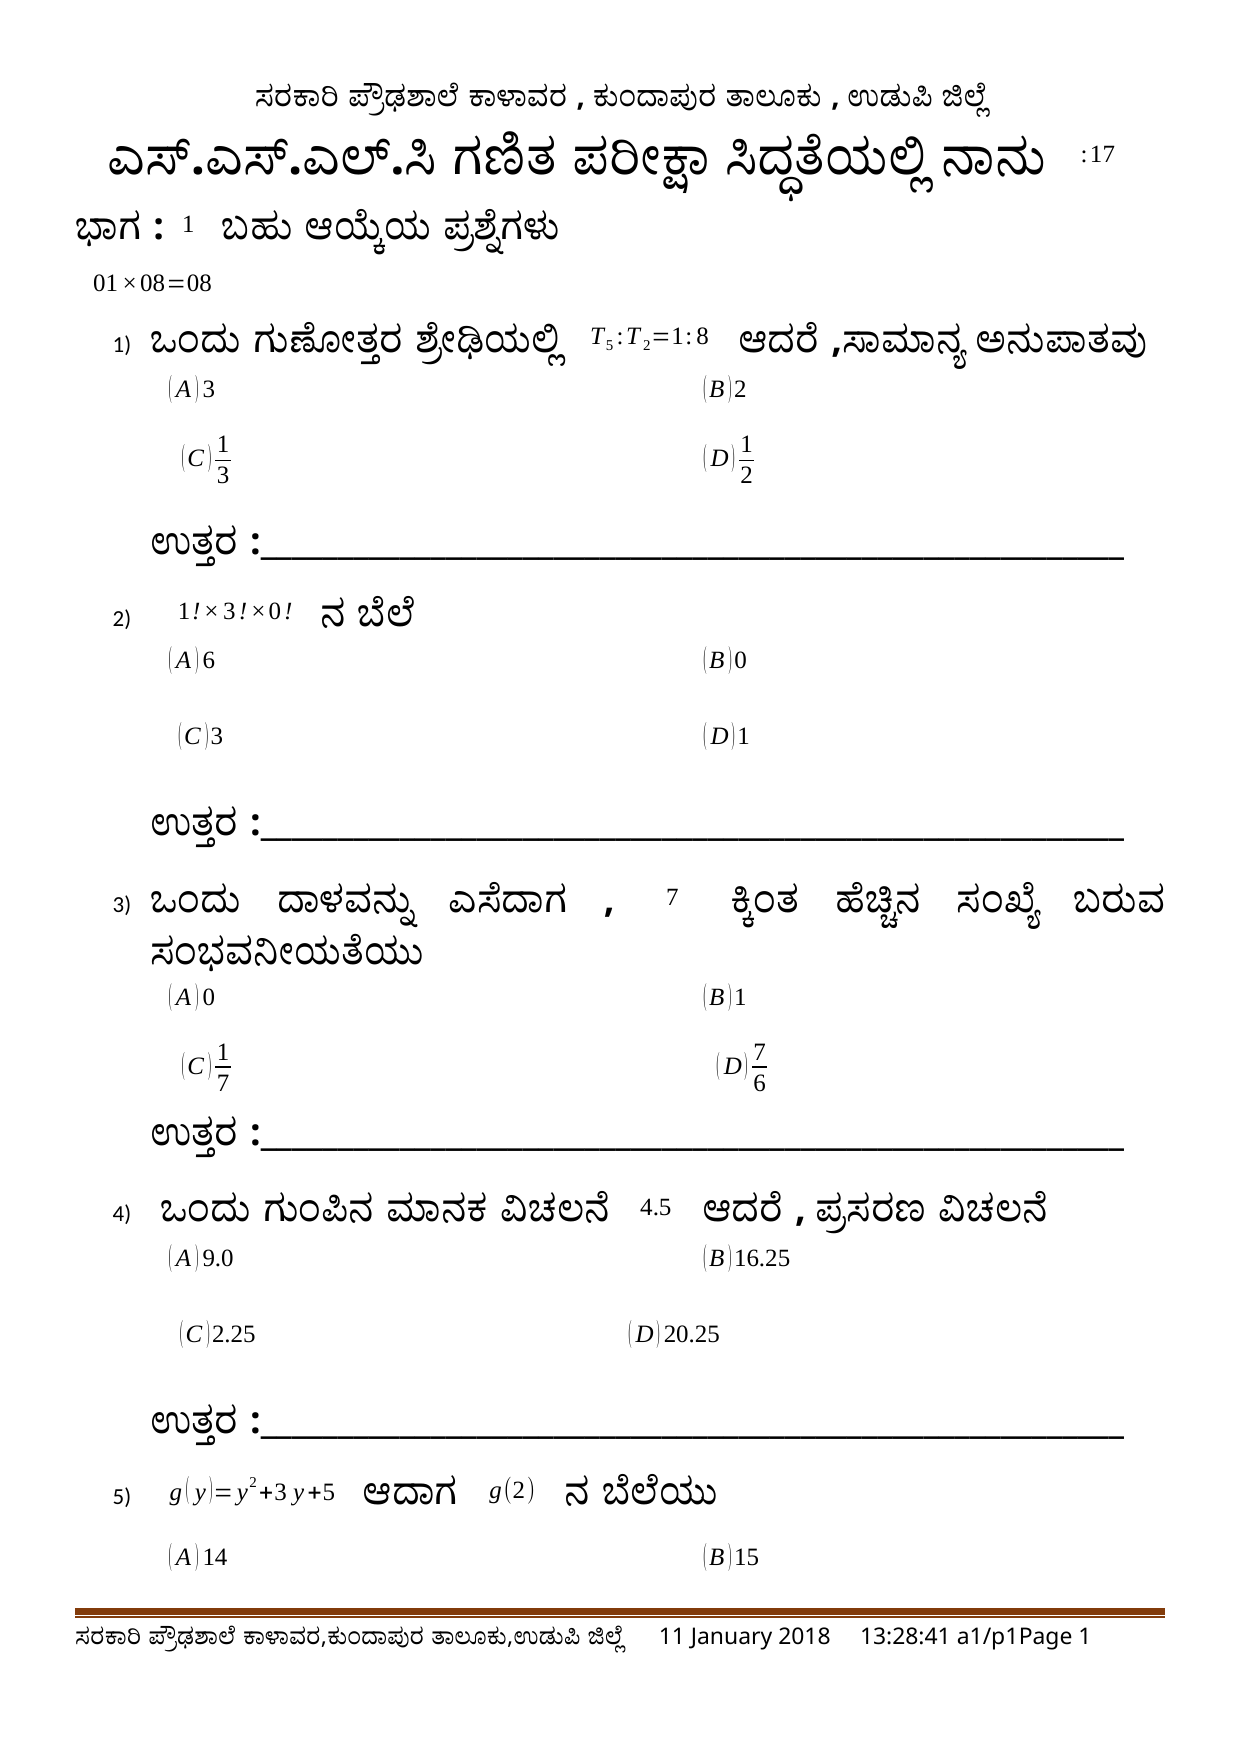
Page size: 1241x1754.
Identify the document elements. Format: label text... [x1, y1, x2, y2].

text ಉತ್ತರ :________________________________________________________ [75, 514, 1165, 566]
list ಆದಾಗ ನ ಬೆಲೆಯು [112, 1470, 1165, 1513]
text ಉತ್ತರ :________________________________________________________ [75, 1105, 1165, 1156]
text ಉತ್ತರ :________________________________________________________ [75, 1393, 1165, 1444]
list ಒಂದು ಗುಂಪಿನ ಮಾನಕ ವಿಚಲನೆ ಆದರೆ , ಪ್ರಸರಣ ವಿಚಲನೆ [112, 1181, 1165, 1232]
text ಭಾಗ : ಬಹು ಆಯ್ಕೆಯ ಪ್ರಶ್ನೆಗಳು [75, 199, 1165, 309]
list ಒಂದು ದಾಳವನ್ನು ಎಸೆದಾಗ , ಕ್ಕಿಂತ ಹೆಚ್ಚಿನ ಸಂಖ್ಯೆ ಬರುವ ಸಂಭವನೀಯತೆಯು [112, 872, 1165, 973]
text ಸರಕಾರಿ ಪ್ರೌಢಶಾಲೆ ಕಾಳಾವರ , ಕುಂದಾಪುರ ತಾಲೂಕು , ಉಡುಪಿ ಜಿಲ್ಲೆ [75, 75, 1165, 115]
text ಎಸ್.ಎಸ್.ಎಲ್.ಸಿ ಗಣಿತ ಪರೀಕ್ಷಾ ಸಿದ್ಧತೆಯಲ್ಲಿ ನಾನು [75, 121, 1165, 189]
list ನ ಬೆಲೆ [112, 591, 1165, 635]
list ಒಂದು ಗುಣೋತ್ತರ ಶ್ರೇಢಿಯಲ್ಲಿ ಆದರೆ ,ಸಾಮಾನ್ಯ ಅನುಪಾತವು [112, 313, 1165, 364]
list ಉತ್ತರ :________________________________________________________ [150, 796, 1165, 847]
